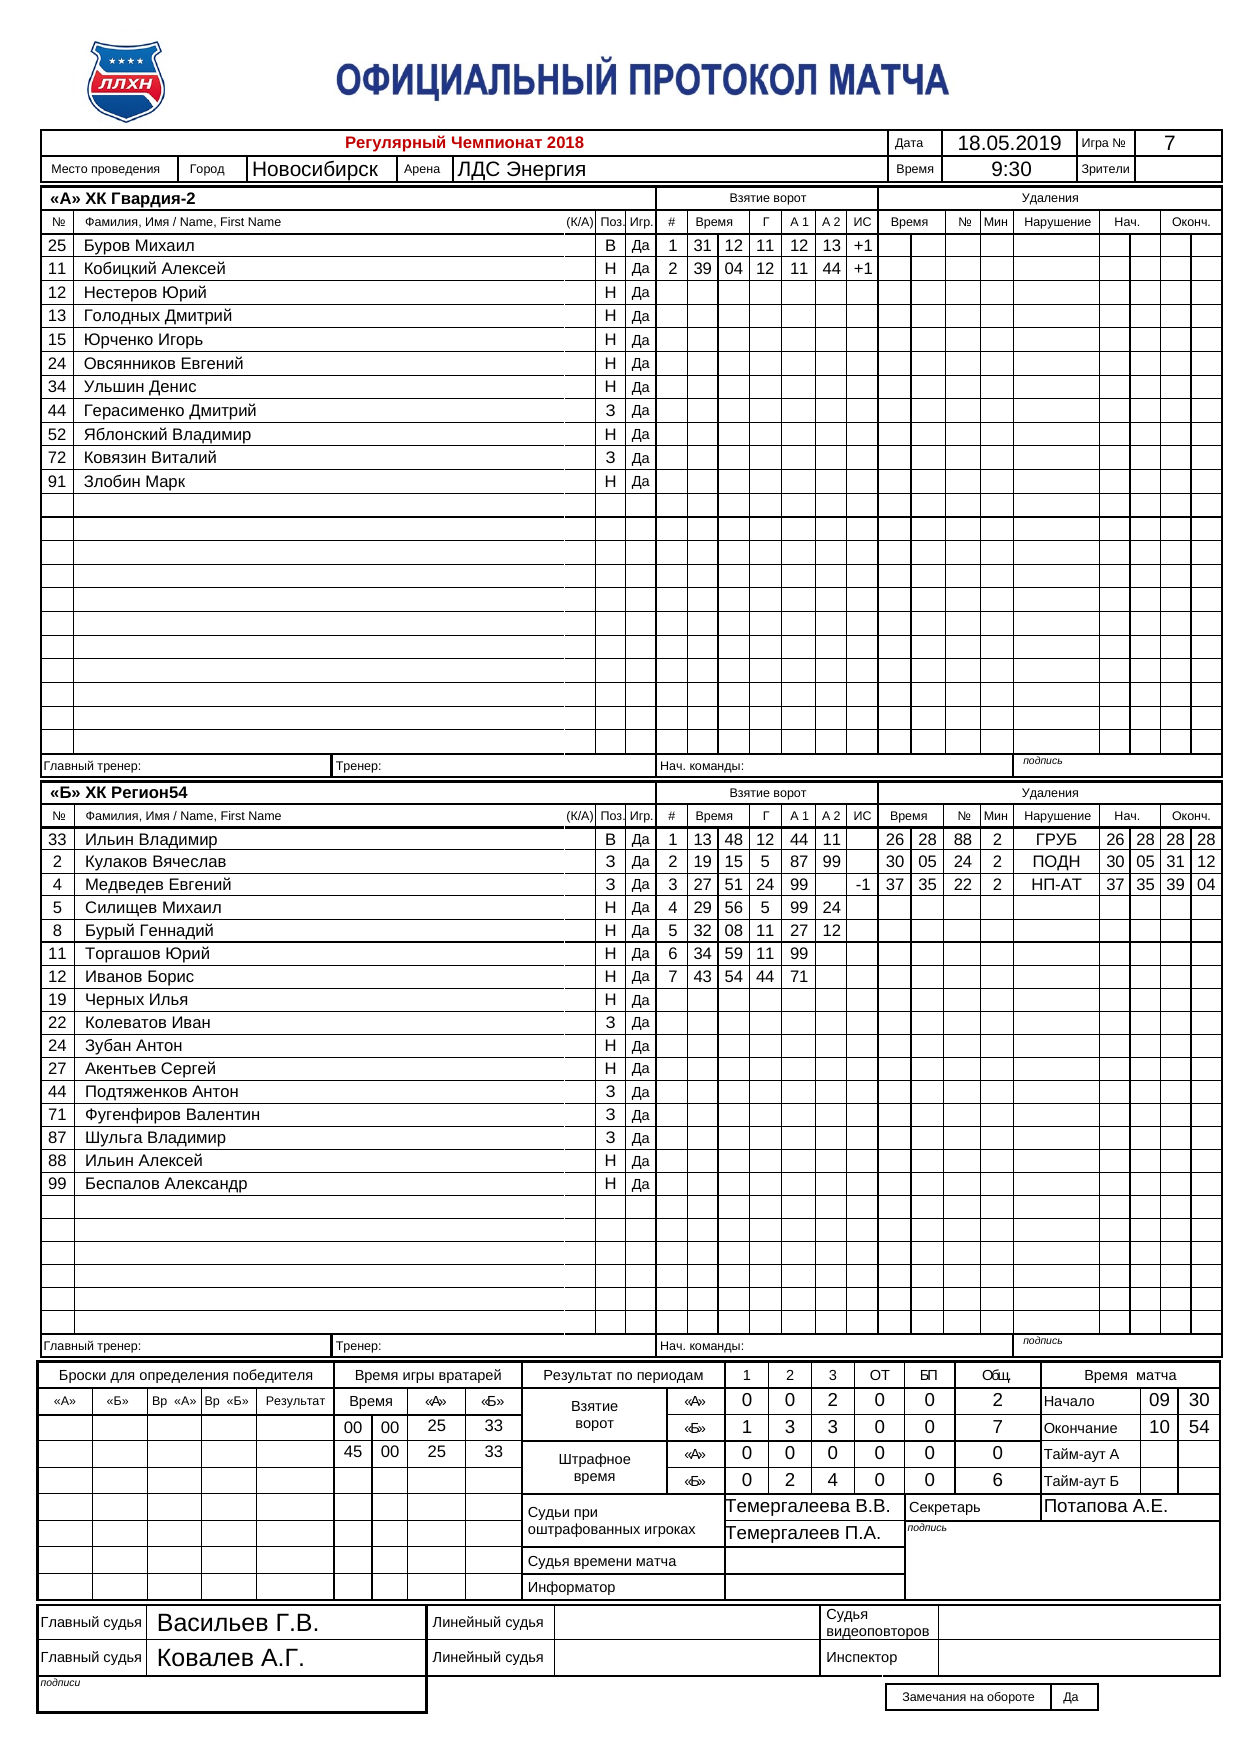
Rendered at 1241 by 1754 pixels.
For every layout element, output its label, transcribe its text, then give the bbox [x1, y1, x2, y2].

table_cell [657, 1104, 687, 1126]
table_cell [981, 943, 1013, 964]
table_cell [148, 1521, 201, 1546]
table_cell [408, 1521, 465, 1546]
table_cell 8 [42, 920, 74, 941]
table_cell [750, 1081, 781, 1103]
table_cell [1100, 257, 1129, 280]
table_cell [1131, 636, 1160, 658]
table_cell 0 [905, 1389, 954, 1413]
table_cell [1131, 989, 1160, 1011]
table_cell [1131, 1265, 1160, 1287]
table_cell Зрители [1078, 157, 1134, 181]
table_cell [944, 1288, 980, 1310]
table_cell Васильев Г.В. [147, 1606, 425, 1639]
table_cell Да [626, 920, 655, 941]
table_cell [1161, 1035, 1190, 1057]
table_header Броски для определения победителя [39, 1363, 333, 1387]
table_cell [565, 518, 595, 540]
table_cell [1141, 1441, 1177, 1467]
table_cell [1161, 470, 1190, 493]
table_cell [688, 494, 717, 516]
table_cell +1 [847, 235, 877, 256]
table_cell [657, 707, 687, 729]
table_cell [879, 1173, 910, 1195]
table_cell [1161, 1288, 1190, 1310]
table_cell [1131, 920, 1160, 941]
table_cell [981, 1242, 1013, 1264]
table_header «А» ХК Гвардия-2 [42, 188, 655, 209]
table_cell 00 [373, 1441, 407, 1467]
table_cell [847, 730, 877, 753]
table_cell Темергалеева В.В. [726, 1495, 904, 1520]
table_cell [565, 1311, 595, 1333]
table_cell Тренер: [333, 755, 655, 776]
table_cell Н [596, 943, 625, 964]
table_cell 30 [879, 850, 910, 872]
table_cell 0 [905, 1468, 954, 1493]
table_cell 54 [719, 966, 749, 987]
table_cell [373, 1574, 407, 1599]
table_cell [750, 281, 781, 303]
table_cell [981, 541, 1013, 564]
table_cell [912, 1288, 943, 1310]
table_cell [1014, 966, 1099, 987]
table_cell [1014, 1012, 1099, 1033]
table_cell [816, 352, 846, 374]
table_cell 0 [855, 1468, 904, 1493]
table_cell 25 [42, 235, 73, 256]
table_cell [148, 1416, 201, 1440]
table_cell Да [626, 399, 655, 422]
table_cell [1131, 328, 1160, 351]
table_cell [1161, 920, 1190, 941]
table_cell [944, 1012, 980, 1033]
table_cell 24 [944, 850, 980, 872]
table_cell [626, 541, 655, 564]
table_cell [912, 1150, 943, 1172]
table_cell 34 [42, 376, 73, 398]
table_cell [1192, 376, 1221, 398]
table_cell [1014, 565, 1099, 587]
table_cell [939, 1606, 1219, 1639]
table_cell [981, 636, 1013, 658]
table_cell [657, 1173, 687, 1195]
table_cell 31 [688, 235, 717, 256]
table_cell [879, 446, 910, 469]
table_cell [1192, 989, 1221, 1011]
table_cell [816, 376, 846, 398]
table_cell 10 [1141, 1415, 1177, 1440]
table_cell Главный тренер: [42, 755, 330, 776]
table_cell [1161, 446, 1190, 469]
table_cell [565, 423, 595, 445]
table_cell [257, 1441, 333, 1467]
table_cell А 1 [782, 805, 815, 826]
table_cell [879, 966, 910, 987]
table_cell [981, 989, 1013, 1011]
table_cell [565, 494, 595, 516]
table_cell 11 [42, 257, 73, 280]
table_cell [39, 1547, 92, 1573]
table_cell Черных Илья [75, 989, 564, 1011]
table_cell 04 [1192, 874, 1221, 895]
table_cell 22 [42, 1012, 74, 1033]
table_cell [1014, 707, 1099, 729]
table_cell 26 [879, 829, 910, 849]
table_cell [565, 470, 595, 493]
table_cell [42, 518, 73, 540]
table_cell [879, 1311, 910, 1333]
table_cell [596, 612, 625, 634]
table_cell [42, 541, 73, 564]
table_cell [688, 1127, 717, 1149]
table_cell [981, 1104, 1013, 1126]
table_cell [750, 565, 781, 587]
table_cell [946, 730, 980, 753]
table_cell 99 [42, 1173, 74, 1195]
table_cell [74, 659, 564, 682]
table_cell Результат [257, 1389, 333, 1413]
table_cell [1131, 730, 1160, 753]
table_cell [335, 1494, 371, 1520]
table_cell [879, 707, 910, 729]
table_cell подпись [1014, 1335, 1221, 1356]
table_cell [565, 920, 595, 941]
table_cell Фамилия, Имя / Name, First Name [75, 805, 565, 826]
table_cell [1014, 896, 1099, 918]
table_cell [1100, 352, 1129, 374]
table_cell 5 [657, 920, 687, 941]
table_cell [946, 399, 980, 422]
table_cell З [596, 874, 625, 895]
table_cell [1014, 541, 1099, 564]
table_cell [782, 470, 815, 493]
table_cell [750, 588, 781, 611]
table_cell [1192, 1173, 1221, 1195]
table_cell [565, 1173, 595, 1195]
table_cell [879, 683, 910, 706]
table_cell [750, 518, 781, 540]
table_cell [912, 1196, 943, 1218]
table_cell [816, 707, 846, 729]
table_cell [1192, 352, 1221, 374]
table_cell [981, 730, 1013, 753]
table_cell [1131, 1150, 1160, 1172]
table_cell [626, 588, 655, 611]
table_cell [74, 730, 564, 753]
table_cell [879, 352, 910, 374]
table_cell [719, 683, 749, 706]
table_cell [816, 1311, 846, 1333]
table_header Игра № [1078, 131, 1134, 155]
table_cell [565, 1242, 595, 1264]
table_cell Да [626, 446, 655, 469]
table_cell [750, 423, 781, 445]
table_cell [75, 1311, 564, 1333]
table_cell [1161, 1173, 1190, 1195]
table_cell [1131, 1173, 1160, 1195]
table_cell [596, 1219, 625, 1241]
table_cell [626, 565, 655, 587]
table_cell [750, 683, 781, 706]
table_cell [42, 1219, 74, 1241]
table_cell В [596, 829, 625, 849]
table_header Дата [889, 131, 941, 155]
table_cell [1014, 1311, 1099, 1333]
table_cell [879, 943, 910, 964]
table_cell [626, 1265, 655, 1287]
table_cell Медведев Евгений [75, 874, 564, 895]
table_cell [74, 707, 564, 729]
table_cell [1161, 257, 1190, 280]
table_cell [257, 1574, 333, 1599]
table_cell [408, 1468, 465, 1493]
table_cell [981, 328, 1013, 351]
table_cell 0 [726, 1468, 768, 1493]
table_cell [1014, 352, 1099, 374]
table_cell [1192, 659, 1221, 682]
table_cell Судьи при оштрафованных игроках [523, 1495, 724, 1546]
table_cell [1192, 494, 1221, 516]
table_cell Да [626, 257, 655, 280]
table_cell [719, 1012, 749, 1033]
table_cell [719, 446, 749, 469]
table_cell [719, 399, 749, 422]
table_cell 0 [956, 1442, 1040, 1467]
table_cell 54 [1179, 1415, 1219, 1440]
table_cell Главный тренер: [42, 1335, 330, 1356]
table_cell Герасименко Дмитрий [74, 399, 564, 422]
table_cell [719, 518, 749, 540]
table_cell Главный судья [39, 1606, 146, 1639]
table_cell [1014, 1035, 1099, 1057]
table_cell [847, 494, 877, 516]
table_cell [1192, 235, 1221, 256]
table_cell [1131, 1311, 1160, 1333]
table_cell [1161, 707, 1190, 729]
table_cell [1192, 1058, 1221, 1079]
table_cell [912, 470, 945, 493]
table_cell [466, 1494, 521, 1520]
table_cell [782, 989, 815, 1011]
table_cell [981, 1196, 1013, 1218]
table_cell [565, 943, 595, 964]
table_cell [1131, 1127, 1160, 1149]
table_cell [1100, 1012, 1129, 1033]
table_cell [39, 1494, 92, 1520]
table_cell [847, 1196, 877, 1218]
table_cell [981, 1081, 1013, 1103]
table_cell [912, 257, 945, 280]
table_cell [408, 1494, 465, 1520]
table_cell [565, 1219, 595, 1241]
table_cell [565, 305, 595, 327]
table_cell 22 [944, 874, 980, 895]
table_header Время матча [1042, 1363, 1219, 1387]
table_cell [1131, 966, 1160, 987]
table_cell З [596, 446, 625, 469]
table_cell [912, 305, 945, 327]
table_cell [1192, 470, 1221, 493]
table_cell [912, 683, 945, 706]
table_cell [981, 920, 1013, 941]
table_cell [1141, 1468, 1177, 1493]
table_cell [719, 1081, 749, 1103]
table_cell [1014, 1196, 1099, 1218]
table_cell [596, 1288, 625, 1310]
table_cell [565, 328, 595, 351]
table_cell А 1 [782, 211, 815, 233]
table_cell [596, 636, 625, 658]
table_cell [408, 1574, 465, 1599]
table_cell [42, 636, 73, 658]
table_cell [782, 518, 815, 540]
table_cell [847, 850, 877, 872]
table_cell 08 [719, 920, 749, 941]
table_cell [719, 376, 749, 398]
table_cell [42, 730, 73, 753]
table_cell [42, 683, 73, 706]
table_header БП [905, 1363, 954, 1387]
table_cell [657, 1265, 687, 1287]
table_cell 51 [719, 874, 749, 895]
table_cell [816, 1265, 846, 1287]
table_cell [782, 1058, 815, 1079]
table_cell [657, 518, 687, 540]
table_cell 2 [956, 1389, 1040, 1413]
table_cell [981, 1288, 1013, 1310]
table_cell [847, 565, 877, 587]
table_cell 1 [726, 1415, 768, 1440]
table_cell [946, 518, 980, 540]
table_cell [944, 943, 980, 964]
table_cell [782, 1104, 815, 1126]
table_cell [1192, 1081, 1221, 1103]
table_cell [1014, 1219, 1099, 1241]
table_cell [565, 257, 595, 280]
table_cell [1131, 896, 1160, 918]
table_cell 91 [42, 470, 73, 493]
table_cell [1161, 612, 1190, 634]
table_cell [688, 989, 717, 1011]
table_cell [816, 1127, 846, 1149]
table_cell [42, 565, 73, 587]
table_cell [1100, 989, 1129, 1011]
table_cell [466, 1468, 521, 1493]
table_cell 87 [782, 850, 815, 872]
table_cell ПОДН [1014, 850, 1099, 872]
table_cell 28 [1161, 829, 1190, 849]
table_cell [750, 1265, 781, 1287]
table_cell [1161, 518, 1190, 540]
table_cell Нарушение [1014, 805, 1099, 826]
table_cell [626, 636, 655, 658]
table_cell [596, 683, 625, 706]
table_header Взятие ворот [657, 188, 877, 209]
table_cell (К/А) [565, 211, 595, 233]
table_cell [1131, 518, 1160, 540]
table_cell 26 [1100, 829, 1129, 849]
table_cell [879, 328, 910, 351]
table_cell Судья видеоповторов [821, 1606, 938, 1639]
table_cell 05 [912, 850, 943, 872]
table_cell [565, 659, 595, 682]
table_cell Время [879, 805, 943, 826]
table_cell «А» [39, 1389, 92, 1413]
table_cell [719, 659, 749, 682]
table_cell 59 [719, 943, 749, 964]
table_cell [657, 1035, 687, 1057]
table_cell «Б» [668, 1468, 724, 1493]
table_cell [816, 1219, 846, 1241]
table_cell [257, 1547, 333, 1573]
table_header Замечания на обороте [887, 1685, 1050, 1709]
table_header Да [1052, 1685, 1097, 1709]
table_cell [782, 659, 815, 682]
table_cell [981, 399, 1013, 422]
table_cell 33 [42, 829, 74, 849]
table_cell [1100, 1311, 1129, 1333]
table_cell ЛДС Энергия [454, 157, 887, 181]
table_cell [1100, 1081, 1129, 1103]
table_cell Тайм-аут А [1042, 1441, 1140, 1467]
table_cell [1192, 1012, 1221, 1033]
table_cell [565, 281, 595, 303]
table_cell [750, 612, 781, 634]
table_cell [912, 659, 945, 682]
table_cell [816, 470, 846, 493]
table_cell 99 [782, 943, 815, 964]
table_cell [596, 494, 625, 516]
table_cell ИС [847, 211, 877, 233]
table_cell [912, 1311, 943, 1333]
table_cell [816, 541, 846, 564]
table_cell [946, 588, 980, 611]
table_cell [879, 399, 910, 422]
table_cell 12 [42, 966, 74, 987]
table_cell [750, 470, 781, 493]
table_cell [1100, 636, 1129, 658]
table_cell [688, 1173, 717, 1195]
table_cell [816, 1196, 846, 1218]
table_cell [912, 328, 945, 351]
table_cell [202, 1547, 256, 1573]
table_cell «А» [408, 1389, 465, 1413]
table_cell [912, 1219, 943, 1241]
table_cell [565, 1127, 595, 1149]
table_cell [596, 659, 625, 682]
table_cell [946, 376, 980, 398]
table_cell [1161, 1012, 1190, 1033]
table_cell [626, 1311, 655, 1333]
table_cell [816, 1150, 846, 1172]
table_cell [1131, 707, 1160, 729]
table_cell Да [626, 235, 655, 256]
table_cell [626, 707, 655, 729]
table_cell [981, 1311, 1013, 1333]
table_cell [1161, 281, 1190, 303]
table_cell [93, 1574, 147, 1599]
table_cell [944, 1127, 980, 1149]
table_cell 2 [769, 1468, 811, 1493]
table_cell [688, 683, 717, 706]
table_cell [1100, 565, 1129, 587]
table_cell [782, 1196, 815, 1218]
table_cell [42, 707, 73, 729]
table_cell [75, 1219, 564, 1241]
table_cell [1192, 707, 1221, 729]
table_cell Ильин Владимир [75, 829, 564, 849]
table_cell [750, 659, 781, 682]
table_cell [93, 1547, 147, 1573]
table_cell [912, 943, 943, 964]
table_cell [782, 1265, 815, 1287]
table_cell Да [626, 376, 655, 398]
table_cell [944, 966, 980, 987]
table_cell 32 [688, 920, 717, 941]
table_cell Н [596, 281, 625, 303]
table_cell [1161, 1311, 1190, 1333]
table_cell «А» [668, 1442, 724, 1467]
table_cell [657, 470, 687, 493]
table_cell 27 [42, 1058, 74, 1079]
table_cell [565, 1265, 595, 1287]
table_cell [912, 730, 945, 753]
table_cell [688, 328, 717, 351]
table_cell [555, 1606, 819, 1639]
table_cell [565, 612, 595, 634]
table_cell 0 [769, 1442, 811, 1467]
table_cell Да [626, 1173, 655, 1195]
table_cell [847, 1012, 877, 1033]
table_cell [657, 1311, 687, 1333]
table_cell [750, 352, 781, 374]
table_cell [42, 1196, 74, 1218]
table_cell [1100, 1173, 1129, 1195]
table_cell [944, 1219, 980, 1241]
table_cell [1192, 896, 1221, 918]
table_cell Нач. команды: [657, 1335, 1012, 1356]
table_cell [1014, 281, 1099, 303]
table_cell 28 [1192, 829, 1221, 849]
table_cell [688, 423, 717, 445]
table_cell [750, 1173, 781, 1195]
table_cell [657, 446, 687, 469]
table_cell Фугенфиров Валентин [75, 1104, 564, 1126]
table_cell 99 [782, 874, 815, 895]
table_cell [1161, 1081, 1190, 1103]
table_cell [93, 1441, 147, 1467]
table_cell Время [688, 805, 749, 826]
table_cell [847, 659, 877, 682]
table_cell [1161, 1242, 1190, 1264]
table_cell 48 [719, 829, 749, 849]
table_cell [750, 1196, 781, 1218]
table_cell [657, 989, 687, 1011]
table_cell Да [626, 423, 655, 445]
table_cell [1131, 943, 1160, 964]
table_cell Да [626, 305, 655, 327]
table_cell [688, 588, 717, 611]
table_cell [257, 1521, 333, 1546]
table_cell [1161, 1104, 1190, 1126]
table_cell [719, 470, 749, 493]
table_cell [1014, 1242, 1099, 1264]
table_cell [1192, 920, 1221, 941]
table_cell [750, 989, 781, 1011]
table_header 7 [1136, 131, 1221, 155]
table_cell [39, 1416, 92, 1440]
table_cell 00 [373, 1416, 407, 1440]
table_cell [74, 588, 564, 611]
table_cell [565, 446, 595, 469]
table_cell [596, 541, 625, 564]
table_cell 1 [657, 235, 687, 256]
table_cell [782, 565, 815, 587]
table_cell Г [750, 805, 781, 826]
table_cell [1100, 1104, 1129, 1126]
table_cell Буров Михаил [74, 235, 564, 256]
table_cell [847, 1288, 877, 1310]
table_cell [688, 730, 717, 753]
table_cell Арена [398, 157, 452, 181]
table_cell 12 [42, 281, 73, 303]
table_cell Беспалов Александр [75, 1173, 564, 1195]
table_cell 56 [719, 896, 749, 918]
table_cell [565, 588, 595, 611]
table_cell 35 [912, 874, 943, 895]
table_cell [816, 874, 846, 895]
table_cell [946, 446, 980, 469]
table_cell [1161, 730, 1190, 753]
table_cell [782, 328, 815, 351]
table_cell [1161, 1058, 1190, 1079]
table_cell 11 [816, 829, 846, 849]
table_cell Окончание [1042, 1415, 1140, 1440]
table_cell [816, 683, 846, 706]
table_cell [657, 305, 687, 327]
table_cell [1131, 541, 1160, 564]
table_cell [1161, 636, 1190, 658]
table_cell Торгашов Юрий [75, 943, 564, 964]
table_cell Ульшин Денис [74, 376, 564, 398]
table_cell [750, 1242, 781, 1264]
table_cell [750, 1012, 781, 1033]
table_cell [981, 423, 1013, 445]
table_cell 87 [42, 1127, 74, 1149]
table_cell Да [626, 1127, 655, 1149]
table_cell [1161, 659, 1190, 682]
table_cell Темергалеев П.А. [726, 1521, 904, 1546]
table_cell Н [596, 328, 625, 351]
table_cell [1100, 328, 1129, 351]
table_cell [1192, 1219, 1221, 1241]
table_cell Н [596, 352, 625, 374]
table_cell [719, 1173, 749, 1195]
table_cell [719, 281, 749, 303]
table_cell 13 [688, 829, 717, 849]
table_cell А 2 [816, 805, 846, 826]
table_cell Голодных Дмитрий [74, 305, 564, 327]
table_cell [879, 1242, 910, 1264]
table_cell [944, 1265, 980, 1287]
table_cell [879, 1127, 910, 1149]
table_cell Время [688, 211, 749, 233]
table_cell Н [596, 896, 625, 918]
table_cell [74, 494, 564, 516]
table_cell [75, 1265, 564, 1287]
table_cell 27 [782, 920, 815, 941]
table_cell Да [626, 943, 655, 964]
table_cell 37 [879, 874, 910, 895]
table_cell [626, 730, 655, 753]
table_cell [335, 1547, 371, 1573]
table_cell [1014, 257, 1099, 280]
table_cell [1192, 1265, 1221, 1287]
table_cell [847, 470, 877, 493]
table_cell [816, 518, 846, 540]
table_header Общ. [956, 1363, 1040, 1387]
table_cell [335, 1521, 371, 1546]
table_cell [782, 446, 815, 469]
table_cell [1131, 1104, 1160, 1126]
table_cell Да [626, 328, 655, 351]
table_cell [688, 518, 717, 540]
table_cell [688, 305, 717, 327]
table_cell 9:30 [943, 157, 1076, 181]
table_cell [565, 1012, 595, 1033]
table_cell [596, 518, 625, 540]
table_cell [1131, 659, 1160, 682]
table_cell [879, 659, 910, 682]
table_cell [1100, 730, 1129, 753]
table_cell [1131, 1081, 1160, 1103]
table_cell [596, 588, 625, 611]
table_cell [719, 1150, 749, 1172]
table_cell [1014, 1081, 1099, 1103]
table_cell [719, 612, 749, 634]
table_cell [688, 446, 717, 469]
table_cell Время [889, 157, 941, 181]
table_cell 2 [812, 1389, 854, 1413]
table_cell [1192, 612, 1221, 634]
table_cell [42, 659, 73, 682]
table_cell Колеватов Иван [75, 1012, 564, 1033]
table_cell [879, 1150, 910, 1172]
table_cell [466, 1547, 521, 1573]
table_cell Н [596, 257, 625, 280]
table_cell [879, 1219, 910, 1241]
table_cell [879, 1104, 910, 1126]
table_cell 44 [750, 966, 781, 987]
table_cell [74, 683, 564, 706]
table_cell [1100, 1196, 1129, 1218]
table_cell [879, 1196, 910, 1218]
table_cell [1161, 1127, 1190, 1149]
table_cell Н [596, 966, 625, 987]
table_cell [1192, 541, 1221, 564]
table_cell [657, 730, 687, 753]
table_cell [1131, 1058, 1160, 1079]
table_cell Г [750, 211, 781, 233]
table_cell [688, 1311, 717, 1333]
table_cell [626, 612, 655, 634]
table_cell [596, 1311, 625, 1333]
table_cell [1100, 1127, 1129, 1149]
table_cell [981, 235, 1013, 256]
table_cell [565, 730, 595, 753]
table_cell [939, 1640, 1219, 1675]
table_cell [42, 1288, 74, 1310]
table_cell [847, 1035, 877, 1057]
table_cell 37 [1100, 874, 1129, 895]
table_cell [879, 565, 910, 587]
table_cell [782, 707, 815, 729]
table_cell 27 [688, 874, 717, 895]
table_cell [946, 707, 980, 729]
table_cell [981, 1058, 1013, 1079]
table_cell [202, 1494, 256, 1520]
table_cell [1192, 1288, 1221, 1310]
table_cell [1161, 966, 1190, 987]
table_cell Да [626, 352, 655, 374]
table_cell [1131, 1219, 1160, 1241]
table_cell [1192, 446, 1221, 469]
table_cell 44 [42, 1081, 74, 1103]
table_cell Тренер: [333, 1335, 655, 1356]
table_cell [1161, 1196, 1190, 1218]
table_cell 3 [657, 874, 687, 895]
table_cell Акентьев Сергей [75, 1058, 564, 1079]
table_cell [74, 636, 564, 658]
table_cell [944, 1035, 980, 1057]
table_cell [946, 565, 980, 587]
table_cell [847, 1150, 877, 1172]
table_cell [75, 1288, 564, 1310]
table_cell [782, 636, 815, 658]
table_cell [847, 1081, 877, 1103]
table_cell [944, 1081, 980, 1103]
table_cell 43 [688, 966, 717, 987]
table_cell [1014, 1150, 1099, 1172]
table_cell [1192, 257, 1221, 280]
table_cell # [657, 211, 687, 233]
table_cell [816, 588, 846, 611]
table_cell Злобин Марк [74, 470, 564, 493]
table_cell [626, 1196, 655, 1218]
table_cell 12 [1192, 850, 1221, 872]
table_cell 29 [688, 896, 717, 918]
table_cell [74, 612, 564, 634]
table_cell [1161, 943, 1190, 964]
table_cell -1 [847, 874, 877, 895]
table_cell [981, 494, 1013, 516]
table_cell Потапова А.Е. [1042, 1495, 1219, 1520]
table_cell Игр. [626, 211, 655, 233]
table_cell [981, 683, 1013, 706]
table_header Удаления [879, 188, 1221, 209]
table_cell [1161, 399, 1190, 422]
table_cell [879, 305, 910, 327]
table_cell [1100, 896, 1129, 918]
table_cell [1192, 943, 1221, 964]
table_cell [912, 1104, 943, 1126]
table_cell [847, 1127, 877, 1149]
table_cell 52 [42, 423, 73, 445]
table_cell [847, 636, 877, 658]
table_cell [912, 423, 945, 445]
table_cell Да [626, 1081, 655, 1103]
table_cell [93, 1494, 147, 1520]
table_cell [782, 612, 815, 634]
table_cell 4 [42, 874, 74, 895]
table_cell [688, 565, 717, 587]
table_cell 99 [816, 850, 846, 872]
table_cell [816, 612, 846, 634]
table_cell [148, 1547, 201, 1573]
table_cell [1100, 494, 1129, 516]
table_cell [1131, 1196, 1160, 1218]
table_cell [1192, 305, 1221, 327]
table_cell [782, 1035, 815, 1057]
table_cell Оконч. [1161, 805, 1221, 826]
table_cell [257, 1494, 333, 1520]
table_cell [657, 588, 687, 611]
table_cell [782, 1173, 815, 1195]
table_cell [1131, 1242, 1160, 1264]
table_cell [782, 541, 815, 564]
table_cell Ильин Алексей [75, 1150, 564, 1172]
table_cell [1192, 588, 1221, 611]
table_cell [657, 541, 687, 564]
table_cell [883, 1677, 1220, 1681]
table_cell [946, 470, 980, 493]
table_cell [688, 1219, 717, 1241]
table_cell [565, 874, 595, 895]
table_cell [1131, 612, 1160, 634]
table_cell [657, 1219, 687, 1241]
table_cell Н [596, 1058, 625, 1079]
table_cell [912, 352, 945, 374]
table_cell [750, 1127, 781, 1149]
table_cell [847, 541, 877, 564]
table_cell [879, 470, 910, 493]
table_cell 11 [782, 257, 815, 280]
table_cell [879, 235, 910, 256]
table_cell [847, 829, 877, 849]
table_cell [1192, 1196, 1221, 1218]
table_cell [42, 612, 73, 634]
table_cell [912, 399, 945, 422]
table_cell [782, 1012, 815, 1033]
table_cell 1 [657, 829, 687, 849]
table_cell [816, 281, 846, 303]
table_cell [1161, 423, 1190, 445]
table_cell [1192, 1104, 1221, 1126]
table_cell [1100, 281, 1129, 303]
table_cell [93, 1416, 147, 1440]
table_cell [782, 1127, 815, 1149]
table_cell 88 [42, 1150, 74, 1172]
table_cell Да [626, 874, 655, 895]
table_cell [946, 683, 980, 706]
table_cell [944, 1058, 980, 1079]
table_cell [1131, 305, 1160, 327]
table_header Взятие ворот [657, 783, 877, 803]
table_cell [1131, 588, 1160, 611]
table_cell [688, 1265, 717, 1287]
table_cell [847, 423, 877, 445]
table_cell [719, 1035, 749, 1057]
table_header 3 [812, 1363, 854, 1387]
table_cell [202, 1468, 256, 1493]
table_cell [1100, 1242, 1129, 1264]
table_cell [596, 1242, 625, 1264]
table_cell Игр. [626, 805, 655, 826]
table_cell [688, 636, 717, 658]
table_cell 44 [782, 829, 815, 849]
table_cell [879, 896, 910, 918]
table_cell Н [596, 1173, 625, 1195]
table_cell [1014, 235, 1099, 256]
table_cell [1131, 446, 1160, 469]
table_cell [1100, 1265, 1129, 1287]
table_cell Нач. [1100, 805, 1160, 826]
table_cell 0 [905, 1415, 954, 1440]
table_cell [596, 730, 625, 753]
table_cell 12 [782, 235, 815, 256]
table_cell [39, 1441, 92, 1467]
table_cell [565, 376, 595, 398]
table_cell [1131, 1288, 1160, 1310]
table_cell 7 [956, 1415, 1040, 1440]
table_cell [39, 1574, 92, 1599]
table_cell [912, 612, 945, 634]
table_cell [626, 1242, 655, 1264]
table_cell 4 [812, 1468, 854, 1493]
table_cell [981, 1173, 1013, 1195]
table_cell Фамилия, Имя / Name, First Name [74, 211, 565, 233]
table_cell 0 [855, 1415, 904, 1440]
table_cell [75, 1242, 564, 1264]
table_cell [879, 423, 910, 445]
table_cell Нестеров Юрий [74, 281, 564, 303]
table_cell [719, 541, 749, 564]
table_cell Силищев Михаил [75, 896, 564, 918]
table_cell [750, 1288, 781, 1310]
table_cell [912, 636, 945, 658]
table_cell [1014, 328, 1099, 351]
table_cell [42, 494, 73, 516]
table_cell [816, 966, 846, 987]
table_cell [42, 1265, 74, 1287]
table_cell [981, 1150, 1013, 1172]
table_cell 13 [816, 235, 846, 256]
table_cell [1131, 352, 1160, 374]
table_cell Кулаков Вячеслав [75, 850, 564, 872]
table_cell 7 [657, 966, 687, 987]
table_cell Да [626, 1012, 655, 1033]
table_cell [750, 1035, 781, 1057]
table_cell [981, 896, 1013, 918]
table_cell З [596, 1104, 625, 1126]
table_cell [1131, 565, 1160, 587]
table_cell [1192, 636, 1221, 658]
table_cell Бурый Геннадий [75, 920, 564, 941]
table_cell [1014, 470, 1099, 493]
table_cell Место проведения [42, 157, 177, 181]
table_cell [1100, 966, 1129, 987]
table_cell [626, 659, 655, 682]
table_cell [1131, 1012, 1160, 1033]
table_cell # [657, 805, 687, 826]
table_cell [1014, 943, 1099, 964]
table_cell 2 [981, 829, 1013, 849]
table_cell [847, 1104, 877, 1126]
table_cell [688, 376, 717, 398]
table_cell [879, 636, 910, 658]
table_cell [981, 1035, 1013, 1057]
table_cell [719, 730, 749, 753]
table_cell 09 [1141, 1389, 1177, 1413]
table_cell [657, 423, 687, 445]
table_cell [782, 281, 815, 303]
table_cell [373, 1494, 407, 1520]
table_cell [816, 1173, 846, 1195]
table_cell [912, 376, 945, 398]
table_cell [944, 1150, 980, 1172]
table_cell [688, 399, 717, 422]
table_cell [946, 612, 980, 634]
table_cell 6 [657, 943, 687, 964]
table_cell [565, 1081, 595, 1103]
table_cell [1131, 1035, 1160, 1057]
table_cell 15 [719, 850, 749, 872]
table_cell 0 [855, 1442, 904, 1467]
table_cell [688, 1288, 717, 1310]
table_cell 24 [42, 1035, 74, 1057]
table_cell [981, 966, 1013, 987]
table_cell [1100, 920, 1129, 941]
table_cell 28 [912, 829, 943, 849]
table_cell [75, 1196, 564, 1218]
table_cell [847, 352, 877, 374]
table_cell [847, 376, 877, 398]
table_cell [565, 707, 595, 729]
table_cell [1192, 1311, 1221, 1333]
table_cell [1014, 612, 1099, 634]
table_cell [782, 683, 815, 706]
table_cell 44 [42, 399, 73, 422]
table_cell Линейный судья [428, 1640, 554, 1675]
table_cell [719, 1242, 749, 1264]
table_cell [981, 257, 1013, 280]
table_cell НП-АТ [1014, 874, 1099, 895]
table_cell [1161, 328, 1190, 351]
table_cell [847, 518, 877, 540]
table_cell [847, 683, 877, 706]
table_cell [1014, 1127, 1099, 1149]
table_cell Н [596, 423, 625, 445]
table_cell 33 [466, 1416, 521, 1440]
table_cell [1161, 376, 1190, 398]
table_cell [719, 1127, 749, 1149]
table_cell 15 [42, 328, 73, 351]
table_cell [726, 1548, 904, 1573]
table_cell [782, 730, 815, 753]
table_cell [1100, 707, 1129, 729]
table_cell Н [596, 989, 625, 1011]
table_cell [657, 1012, 687, 1033]
table_header 18.05.2019 [943, 131, 1076, 155]
table_cell [1014, 399, 1099, 422]
table_cell 71 [42, 1104, 74, 1126]
table_cell [847, 1311, 877, 1333]
table_cell [981, 1127, 1013, 1149]
table_cell [1192, 328, 1221, 351]
table_cell [750, 1058, 781, 1079]
table_cell [816, 730, 846, 753]
table_cell [1100, 541, 1129, 564]
table_cell Начало [1042, 1389, 1140, 1413]
table_cell Да [626, 470, 655, 493]
table_cell 2 [657, 257, 687, 280]
table_cell [657, 399, 687, 422]
table_cell [946, 636, 980, 658]
table_cell [1100, 1288, 1129, 1310]
table_cell [657, 565, 687, 587]
table_cell [782, 423, 815, 445]
table_cell 0 [726, 1389, 768, 1413]
table_cell [1014, 494, 1099, 516]
table_cell [1161, 989, 1190, 1011]
table_cell 0 [855, 1389, 904, 1413]
table_cell [719, 1058, 749, 1079]
table_cell Шульга Владимир [75, 1127, 564, 1149]
table_cell [912, 541, 945, 564]
table_cell [816, 943, 846, 964]
table_cell [719, 565, 749, 587]
table_cell Главный судья [39, 1640, 146, 1675]
table_cell [816, 399, 846, 422]
table_cell Тайм-аут Б [1042, 1468, 1140, 1493]
table_cell «А» [668, 1389, 724, 1413]
table_cell [912, 518, 945, 540]
table_cell [816, 989, 846, 1011]
table_cell [1100, 943, 1129, 964]
table_cell [719, 305, 749, 327]
table_cell [42, 588, 73, 611]
table_cell Да [626, 1058, 655, 1079]
table_cell [688, 1242, 717, 1264]
table_cell Вр «А» [148, 1389, 201, 1413]
table_cell [565, 966, 595, 987]
table_cell Нач. команды: [657, 755, 1012, 776]
table_cell 2 [981, 850, 1013, 872]
table_cell [1014, 588, 1099, 611]
table_cell [879, 1288, 910, 1310]
table_cell [1192, 1035, 1221, 1057]
table_header Удаления [879, 783, 1221, 803]
table_cell 35 [1131, 874, 1160, 895]
table_cell [565, 1035, 595, 1057]
table_cell [1161, 1265, 1190, 1287]
table_cell [1161, 565, 1190, 587]
table_header 2 [769, 1363, 811, 1387]
table_cell [657, 1242, 687, 1264]
table_cell [847, 446, 877, 469]
table_cell [257, 1468, 333, 1493]
table_cell 00 [335, 1416, 371, 1440]
table_cell 88 [944, 829, 980, 849]
table_cell [1014, 446, 1099, 469]
table_cell [981, 376, 1013, 398]
table_cell [782, 399, 815, 422]
table_cell [816, 1012, 846, 1033]
table_cell [565, 1150, 595, 1172]
table_cell [1161, 541, 1190, 564]
table_cell 12 [719, 235, 749, 256]
picture [5, 28, 1179, 129]
table_cell [944, 1311, 980, 1333]
table_cell [719, 1311, 749, 1333]
table_cell [879, 281, 910, 303]
table_cell [847, 612, 877, 634]
table_cell [879, 730, 910, 753]
table_cell [981, 1265, 1013, 1287]
table_cell [981, 446, 1013, 469]
table_cell [847, 1173, 877, 1195]
table_cell [428, 1677, 882, 1711]
table_cell [912, 1173, 943, 1195]
table_cell [782, 1219, 815, 1241]
table_cell [879, 1265, 910, 1287]
table_cell [466, 1574, 521, 1599]
table_cell [879, 376, 910, 398]
table_cell [1014, 1265, 1099, 1287]
table_cell [1161, 305, 1190, 327]
table_cell [1161, 235, 1190, 256]
table_cell [912, 588, 945, 611]
table_cell [719, 328, 749, 351]
table_cell Ковязин Виталий [74, 446, 564, 469]
table_cell 39 [688, 257, 717, 280]
table_cell [1131, 494, 1160, 516]
table_cell [1131, 470, 1160, 493]
table_cell [657, 376, 687, 398]
table_cell Н [596, 305, 625, 327]
table_cell [688, 281, 717, 303]
table_cell [335, 1468, 371, 1493]
table_cell [257, 1416, 333, 1440]
table_cell [1192, 565, 1221, 587]
table_cell [879, 1058, 910, 1079]
table_cell [93, 1521, 147, 1546]
table_cell [912, 920, 943, 941]
table_cell [1131, 399, 1160, 422]
table_cell [1192, 730, 1221, 753]
table_cell [148, 1574, 201, 1599]
table_cell [944, 1173, 980, 1195]
table_cell [816, 659, 846, 682]
table_cell [1131, 423, 1160, 445]
table_cell [1192, 966, 1221, 987]
table_cell [626, 683, 655, 706]
table_cell З [596, 1081, 625, 1103]
table_cell [39, 1468, 92, 1493]
table_cell [1014, 423, 1099, 445]
table_cell [847, 989, 877, 1011]
table_cell Да [626, 850, 655, 872]
table_cell [750, 376, 781, 398]
table_cell 3 [812, 1415, 854, 1440]
table_cell Да [626, 829, 655, 849]
table_cell [1179, 1441, 1219, 1467]
table_cell [719, 707, 749, 729]
table_cell подписи [39, 1677, 425, 1711]
table_cell 0 [726, 1442, 768, 1467]
table_cell 2 [657, 850, 687, 872]
table_cell [657, 612, 687, 634]
table_cell [946, 281, 980, 303]
table_cell 19 [688, 850, 717, 872]
table_cell Да [626, 966, 655, 987]
table_cell ИС [847, 805, 877, 826]
table_cell 31 [1161, 850, 1190, 872]
table_cell 19 [42, 989, 74, 1011]
table_cell 4 [657, 896, 687, 918]
table_cell [1161, 352, 1190, 374]
table_cell [847, 588, 877, 611]
table_cell «Б» [668, 1415, 724, 1440]
table_cell [816, 1242, 846, 1264]
table_cell 24 [42, 352, 73, 374]
table_cell [912, 1012, 943, 1033]
table_cell [565, 399, 595, 422]
table_cell [565, 352, 595, 374]
table_cell [565, 636, 595, 658]
table_cell Иванов Борис [75, 966, 564, 987]
table_cell Зубан Антон [75, 1035, 564, 1057]
table_cell [555, 1640, 819, 1675]
table_header 1 [726, 1363, 768, 1387]
table_cell № [946, 211, 980, 233]
table_cell [912, 707, 945, 729]
table_cell 13 [42, 305, 73, 327]
table_cell [879, 920, 910, 941]
table_cell 25 [408, 1416, 465, 1440]
table_cell [879, 1081, 910, 1103]
table_cell [74, 565, 564, 587]
table_cell [688, 1196, 717, 1218]
table_cell [1014, 730, 1099, 753]
table_cell [1192, 281, 1221, 303]
table_cell Инспектор [821, 1640, 938, 1675]
table_cell Н [596, 1150, 625, 1172]
table_cell [657, 352, 687, 374]
table_cell [847, 1219, 877, 1241]
table_cell [93, 1468, 147, 1493]
table_header «Б» ХК Регион54 [42, 783, 655, 803]
table_cell [335, 1574, 371, 1599]
table_cell [466, 1521, 521, 1546]
table_cell «Б » [466, 1389, 521, 1413]
table_cell [816, 1058, 846, 1079]
table_cell [626, 1288, 655, 1310]
table_cell [912, 446, 945, 469]
table_cell 99 [782, 896, 815, 918]
table_cell 25 [408, 1441, 465, 1467]
table_cell [1131, 281, 1160, 303]
table_cell № [944, 805, 980, 826]
table_cell Линейный судья [428, 1606, 554, 1639]
table_cell Информатор [523, 1575, 724, 1599]
table_cell 30 [1100, 850, 1129, 872]
table_cell [1161, 1150, 1190, 1172]
table_cell [596, 1265, 625, 1287]
table_cell Яблонский Владимир [74, 423, 564, 445]
table_cell [1192, 683, 1221, 706]
table_cell [565, 850, 595, 872]
table_cell [657, 636, 687, 658]
table_cell [565, 565, 595, 587]
table_cell З [596, 850, 625, 872]
table_cell [981, 612, 1013, 634]
table_cell [912, 1035, 943, 1057]
table_cell Вр «Б» [202, 1389, 256, 1413]
table_cell [39, 1521, 92, 1546]
table_cell [596, 1196, 625, 1218]
table_cell Да [626, 281, 655, 303]
table_cell [981, 565, 1013, 587]
table_cell [847, 399, 877, 422]
table_cell [946, 235, 980, 256]
table_cell [74, 518, 564, 540]
table_cell Город [179, 157, 246, 181]
table_cell [565, 1196, 595, 1218]
table_cell 72 [42, 446, 73, 469]
table_cell [657, 1196, 687, 1218]
table_cell [719, 494, 749, 516]
table_cell [1131, 683, 1160, 706]
table_cell [1161, 588, 1190, 611]
table_cell [847, 966, 877, 987]
table_cell подпись [1014, 755, 1221, 776]
table_cell [816, 1081, 846, 1103]
table_cell [750, 494, 781, 516]
table_cell [981, 305, 1013, 327]
table_cell [688, 1104, 717, 1126]
table_cell 05 [1131, 850, 1160, 872]
table_cell [1100, 1035, 1129, 1057]
table_cell 12 [750, 829, 781, 849]
table_cell Мин [981, 805, 1013, 826]
table_cell [657, 1150, 687, 1172]
table_cell [944, 896, 980, 918]
table_cell [946, 257, 980, 280]
table_cell [816, 1288, 846, 1310]
table_cell [1099, 1682, 1220, 1711]
table_cell [1014, 1288, 1099, 1310]
table_cell [981, 1219, 1013, 1241]
table_cell 24 [750, 874, 781, 895]
table_cell [565, 235, 595, 256]
table_cell [688, 1035, 717, 1057]
table_cell [202, 1441, 256, 1467]
table_cell [750, 305, 781, 327]
table_cell 2 [981, 874, 1013, 895]
table_cell [981, 659, 1013, 682]
table_cell [565, 989, 595, 1011]
table_cell [1100, 659, 1129, 682]
table_cell [202, 1521, 256, 1546]
table_cell [688, 352, 717, 374]
table_cell [782, 1081, 815, 1103]
table_cell [816, 446, 846, 469]
table_cell 0 [769, 1389, 811, 1413]
table_cell [912, 1058, 943, 1079]
table_cell [946, 328, 980, 351]
table_cell [912, 494, 945, 516]
table_cell [719, 989, 749, 1011]
table_cell [981, 707, 1013, 729]
table_cell [565, 1104, 595, 1126]
table_cell [879, 494, 910, 516]
table_cell [1014, 1104, 1099, 1126]
table_cell [1131, 376, 1160, 398]
table_cell 6 [956, 1468, 1040, 1493]
table_cell [847, 305, 877, 327]
table_cell [565, 829, 595, 849]
table_cell [1014, 683, 1099, 706]
table_cell [847, 328, 877, 351]
table_cell подпись [906, 1522, 1219, 1599]
table_cell [1100, 470, 1129, 493]
table_cell [1014, 305, 1099, 327]
table_cell [1100, 683, 1129, 706]
table_cell [1192, 518, 1221, 540]
table_cell Н [596, 1035, 625, 1057]
table_cell [782, 588, 815, 611]
table_cell [148, 1494, 201, 1520]
table_cell 11 [42, 943, 74, 964]
table_cell 71 [782, 966, 815, 987]
table_cell [719, 423, 749, 445]
table_header Регулярный Чемпионат 2018 [42, 131, 887, 155]
table_cell [879, 541, 910, 564]
table_cell [42, 1311, 74, 1333]
table_header Время игры вратарей [335, 1363, 521, 1387]
table_cell [688, 1058, 717, 1079]
table_cell [373, 1468, 407, 1493]
table_cell Подтяженков Антон [75, 1081, 564, 1103]
table_cell [596, 707, 625, 729]
table_cell [1014, 1058, 1099, 1079]
table_cell З [596, 1127, 625, 1149]
table_cell [1100, 423, 1129, 445]
table_cell [202, 1416, 256, 1440]
table_cell [946, 659, 980, 682]
table_cell Взятие ворот [523, 1389, 666, 1440]
table_cell [750, 446, 781, 469]
table_cell [782, 494, 815, 516]
table_cell [74, 541, 564, 564]
table_cell Оконч. [1161, 211, 1221, 233]
table_cell Да [626, 989, 655, 1011]
table_cell [912, 966, 943, 987]
table_cell [1192, 1150, 1221, 1172]
table_cell [626, 494, 655, 516]
table_cell [879, 1012, 910, 1033]
table_cell [657, 281, 687, 303]
table_cell [657, 1127, 687, 1149]
table_cell [750, 1311, 781, 1333]
table_cell 3 [769, 1415, 811, 1440]
table_cell Время [879, 211, 945, 233]
table_cell [688, 1150, 717, 1172]
table_cell [782, 376, 815, 398]
table_cell [816, 1035, 846, 1057]
table_cell [782, 305, 815, 327]
table_cell [688, 707, 717, 729]
table_cell [912, 1081, 943, 1103]
table_cell [719, 1104, 749, 1126]
table_cell [1100, 588, 1129, 611]
table_cell 2 [42, 850, 74, 872]
table_cell [1100, 305, 1129, 327]
table_cell 0 [812, 1442, 854, 1467]
table_cell [626, 518, 655, 540]
table_cell А 2 [816, 211, 846, 233]
table_cell [750, 541, 781, 564]
table_cell [981, 588, 1013, 611]
table_cell 44 [816, 257, 846, 280]
table_cell Н [596, 376, 625, 398]
table_cell (К/А) [565, 805, 595, 826]
table_cell [1014, 659, 1099, 682]
table_cell 11 [750, 235, 781, 256]
table_cell [1192, 423, 1221, 445]
table_cell [879, 1035, 910, 1057]
table_cell +1 [847, 257, 877, 280]
table_header Результат по периодам [523, 1363, 724, 1387]
table_cell [1014, 1173, 1099, 1195]
table_cell [816, 494, 846, 516]
table_cell [1192, 1242, 1221, 1264]
table_cell [1100, 612, 1129, 634]
table_cell [946, 541, 980, 564]
table_cell [148, 1441, 201, 1467]
table_cell [719, 1265, 749, 1287]
table_cell 5 [750, 850, 781, 872]
table_cell [816, 1104, 846, 1126]
table_cell [1100, 1219, 1129, 1241]
table_cell Ковалев А.Г. [147, 1640, 425, 1675]
table_cell [688, 1012, 717, 1033]
table_cell З [596, 399, 625, 422]
table_cell [981, 1012, 1013, 1033]
table_cell [1014, 920, 1099, 941]
table_cell Новосибирск [248, 157, 396, 181]
table_cell [782, 1288, 815, 1310]
table_cell [373, 1547, 407, 1573]
table_cell [1136, 157, 1221, 181]
table_cell [912, 281, 945, 303]
table_cell [847, 1058, 877, 1079]
table_cell Мин [981, 211, 1013, 233]
table_cell [782, 1150, 815, 1172]
table_cell [912, 989, 943, 1011]
table_cell [1161, 1219, 1190, 1241]
table_cell [944, 1104, 980, 1126]
table_cell [719, 1219, 749, 1241]
table_cell [719, 1196, 749, 1218]
table_cell [42, 1242, 74, 1264]
table_cell [816, 565, 846, 587]
table_cell 34 [688, 943, 717, 964]
table_cell [1100, 446, 1129, 469]
table_cell [946, 352, 980, 374]
table_cell [946, 305, 980, 327]
table_cell [912, 235, 945, 256]
table_cell [1014, 518, 1099, 540]
table_cell 12 [750, 257, 781, 280]
table_cell 39 [1161, 874, 1190, 895]
table_cell [981, 518, 1013, 540]
table_cell [750, 1104, 781, 1126]
table_cell [782, 352, 815, 374]
table_cell 0 [905, 1442, 954, 1467]
table_cell [847, 281, 877, 303]
table_cell [719, 1288, 749, 1310]
table_cell З [596, 1012, 625, 1033]
table_cell 28 [1131, 829, 1160, 849]
table_cell [565, 1288, 595, 1310]
table_cell [626, 1219, 655, 1241]
table_cell [879, 612, 910, 634]
table_cell [912, 1265, 943, 1287]
table_cell Время [335, 1389, 407, 1413]
table_cell [847, 707, 877, 729]
table_cell [565, 896, 595, 918]
table_cell [816, 423, 846, 445]
table_cell [1100, 376, 1129, 398]
table_cell [565, 683, 595, 706]
table_cell Судья времени матча [523, 1548, 724, 1573]
table_cell 5 [42, 896, 74, 918]
table_cell [1161, 683, 1190, 706]
table_cell [946, 494, 980, 516]
table_cell Секретарь [906, 1495, 1040, 1520]
table_cell [981, 281, 1013, 303]
table_cell [1179, 1468, 1219, 1493]
table_cell Н [596, 470, 625, 493]
table_cell [1100, 235, 1129, 256]
table_cell [847, 896, 877, 918]
table_cell 24 [816, 896, 846, 918]
table_cell [879, 257, 910, 280]
table_cell [657, 494, 687, 516]
table_cell [373, 1521, 407, 1546]
table_cell [688, 659, 717, 682]
table_cell [847, 1265, 877, 1287]
table_cell [912, 896, 943, 918]
table_cell [912, 1127, 943, 1149]
table_cell 45 [335, 1441, 371, 1467]
table_cell [944, 1242, 980, 1264]
table_cell [408, 1547, 465, 1573]
table_cell [981, 352, 1013, 374]
table_cell Да [626, 1035, 655, 1057]
table_cell [847, 1242, 877, 1264]
table_cell [1161, 896, 1190, 918]
table_cell [816, 636, 846, 658]
table_cell № [42, 211, 73, 233]
table_cell [726, 1575, 904, 1599]
table_cell [1100, 1058, 1129, 1079]
table_cell [719, 352, 749, 374]
table_cell [1192, 1127, 1221, 1149]
table_cell [750, 328, 781, 351]
table_cell 33 [466, 1441, 521, 1467]
table_cell [750, 730, 781, 753]
table_cell [816, 328, 846, 351]
table_cell [944, 989, 980, 1011]
table_cell Кобицкий Алексей [74, 257, 564, 280]
table_cell [688, 541, 717, 564]
table_cell Поз. [596, 805, 625, 826]
table_cell [1161, 494, 1190, 516]
table_cell [879, 518, 910, 540]
table_cell Нач. [1100, 211, 1160, 233]
table_cell [1100, 399, 1129, 422]
table_cell [944, 920, 980, 941]
table_cell [1131, 257, 1160, 280]
table_cell [657, 683, 687, 706]
table_cell [981, 470, 1013, 493]
table_cell [565, 541, 595, 564]
table_cell [202, 1574, 256, 1599]
table_cell [1100, 518, 1129, 540]
table_cell [1014, 376, 1099, 398]
table_cell Да [626, 896, 655, 918]
table_cell [750, 1219, 781, 1241]
table_cell [1100, 1150, 1129, 1172]
table_cell [657, 1288, 687, 1310]
table_cell 11 [750, 920, 781, 941]
table_cell 12 [816, 920, 846, 941]
table_cell 5 [750, 896, 781, 918]
table_cell Штрафное время [523, 1442, 666, 1493]
table_cell [1014, 989, 1099, 1011]
table_cell [912, 565, 945, 587]
table_cell Овсянников Евгений [74, 352, 564, 374]
table_cell [944, 1196, 980, 1218]
table_cell В [596, 235, 625, 256]
table_cell [657, 1058, 687, 1079]
table_cell Поз. [596, 211, 625, 233]
table_cell [688, 470, 717, 493]
table_cell [688, 1081, 717, 1103]
table_cell 11 [750, 943, 781, 964]
table_cell Да [626, 1150, 655, 1172]
table_cell [1014, 636, 1099, 658]
table_cell [879, 989, 910, 1011]
table_cell [1131, 235, 1160, 256]
table_cell [946, 423, 980, 445]
table_cell [657, 1081, 687, 1103]
table_cell [750, 707, 781, 729]
table_cell [1192, 399, 1221, 422]
table_cell [782, 1311, 815, 1333]
table_cell Да [626, 1104, 655, 1126]
table_cell № [42, 805, 74, 826]
table_cell [565, 1058, 595, 1079]
table_cell [596, 565, 625, 587]
table_cell [148, 1468, 201, 1493]
table_cell ГРУБ [1014, 829, 1099, 849]
table_cell [816, 305, 846, 327]
table_cell [657, 328, 687, 351]
table_cell Нарушение [1014, 211, 1099, 233]
table_cell [847, 920, 877, 941]
table_cell Юрченко Игорь [74, 328, 564, 351]
table_cell 04 [719, 257, 749, 280]
table_cell [750, 399, 781, 422]
table_cell [912, 1242, 943, 1264]
table_cell [719, 636, 749, 658]
table_cell 30 [1179, 1389, 1219, 1413]
table_cell [657, 659, 687, 682]
table_cell [719, 588, 749, 611]
table_cell «Б» [93, 1389, 147, 1413]
table_cell [688, 612, 717, 634]
table_cell [847, 943, 877, 964]
table_cell [782, 1242, 815, 1264]
table_cell [750, 636, 781, 658]
table_cell [879, 588, 910, 611]
table_header ОТ [855, 1363, 904, 1387]
table_cell Н [596, 920, 625, 941]
table_cell [750, 1150, 781, 1172]
